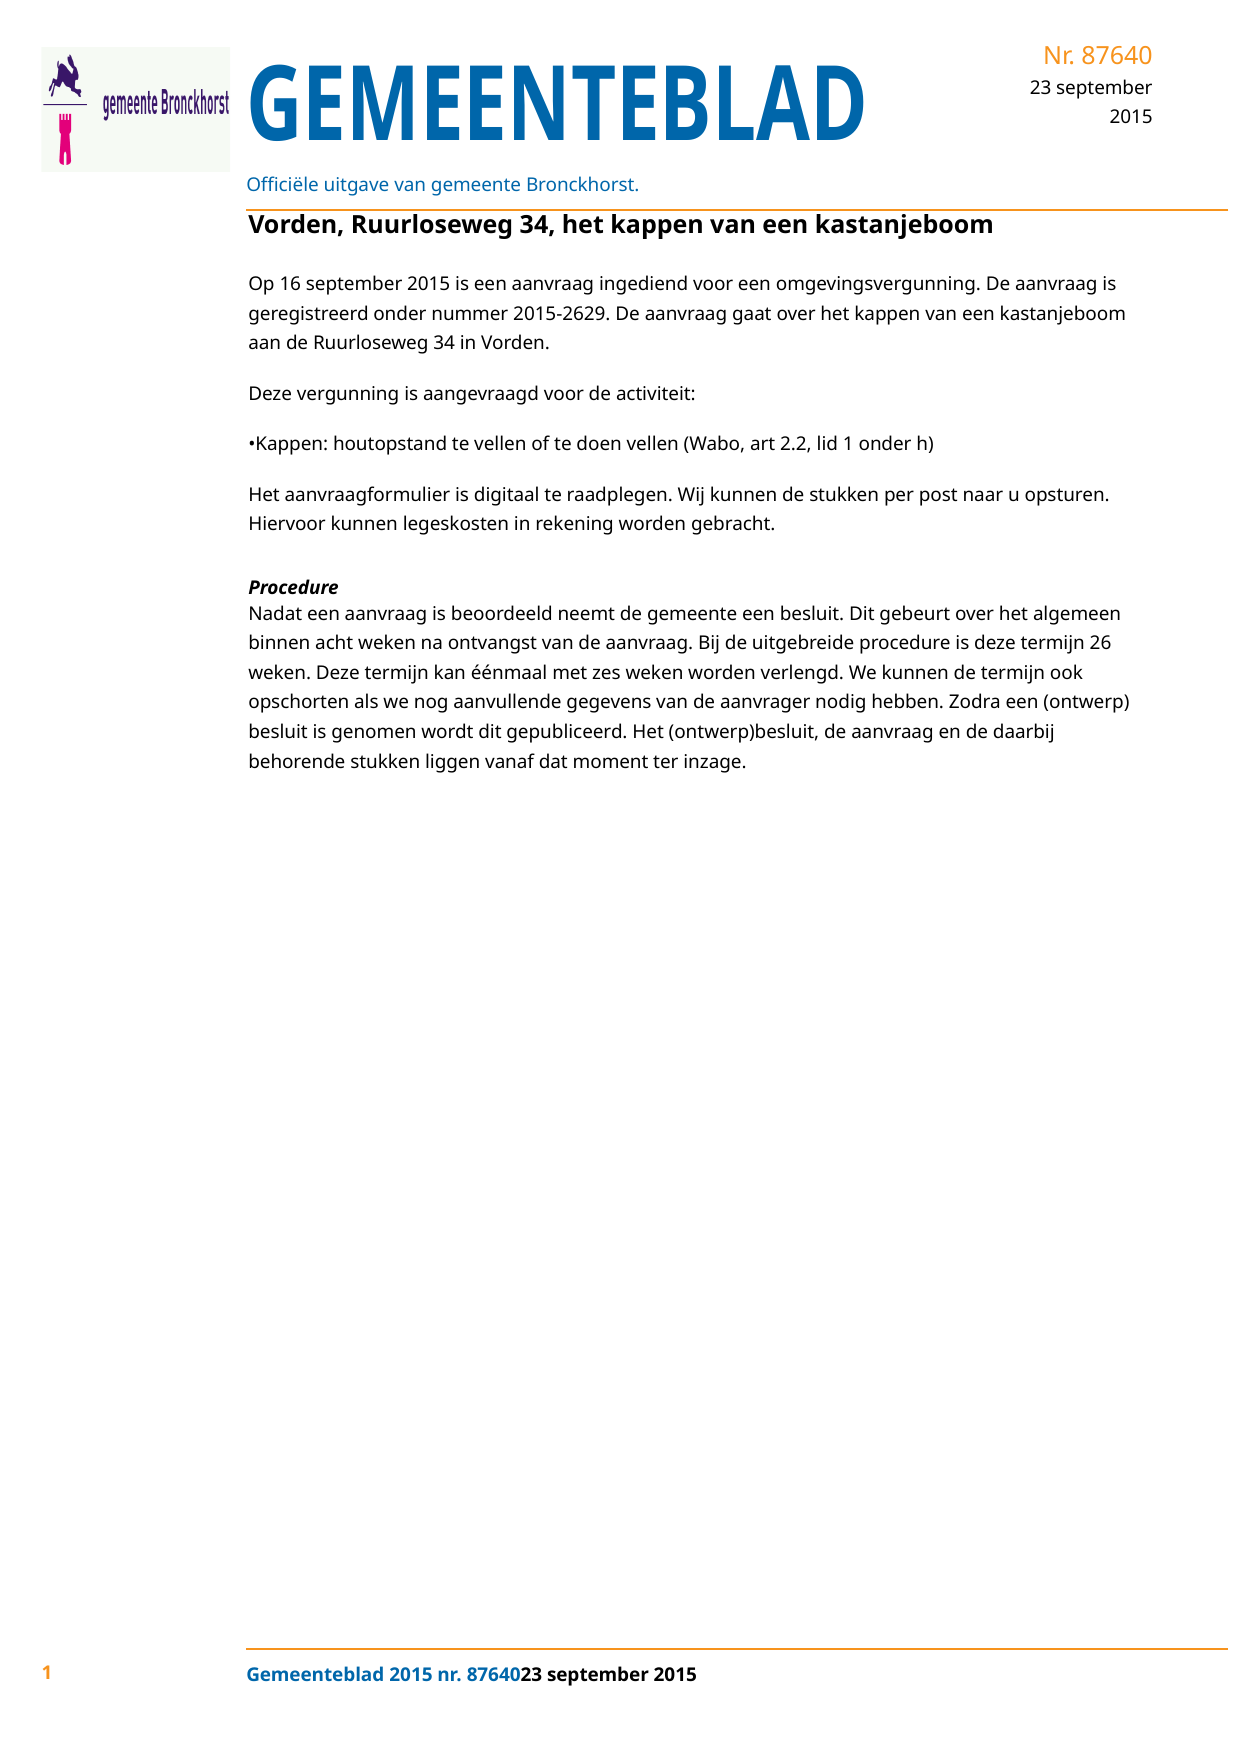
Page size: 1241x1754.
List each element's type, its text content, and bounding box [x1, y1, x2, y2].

text Procedure [248, 574, 1152, 600]
text •Kappen: houtopstand te vellen of te doen vellen (Wabo, art 2.2, lid 1 onder h) [248, 430, 1152, 456]
text Nadat een aanvraag is beoordeeld neemt de gemeente een besluit. Dit gebeurt over het algemeen binnen acht weken na ontvangst van de aanvraag. Bij de uitgebreide procedure is deze termijn 26 weken. Deze termijn kan éénmaal met zes weken worden verlengd. We kunnen de termijn ook opschorten als we nog aanvullende gegevens van de aanvrager nodig hebben. Zodra een (ontwerp) besluit is genomen wordt dit gepubliceerd. Het (ontwerp)besluit, de aanvraag en de daarbij behorende stukken liggen vanaf dat moment ter inzage. [248, 600, 1152, 774]
text Het aanvraagformulier is digitaal te raadplegen. Wij kunnen de stukken per post naar u opsturen. Hiervoor kunnen legeskosten in rekening worden gebracht. [248, 481, 1152, 536]
text Op 16 september 2015 is een aanvraag ingediend voor een omgevingsvergunning. De aanvraag is geregistreerd onder nummer 2015-2629. De aanvraag gaat over het kappen van een kastanjeboom aan de Ruurloseweg 34 in Vorden. [248, 270, 1152, 355]
text Deze vergunning is aangevraagd voor de activiteit: [248, 380, 1152, 406]
picture [41, 47, 231, 172]
text Vorden, Ruurloseweg 34, het kappen van een kastanjeboom [248, 211, 1152, 241]
